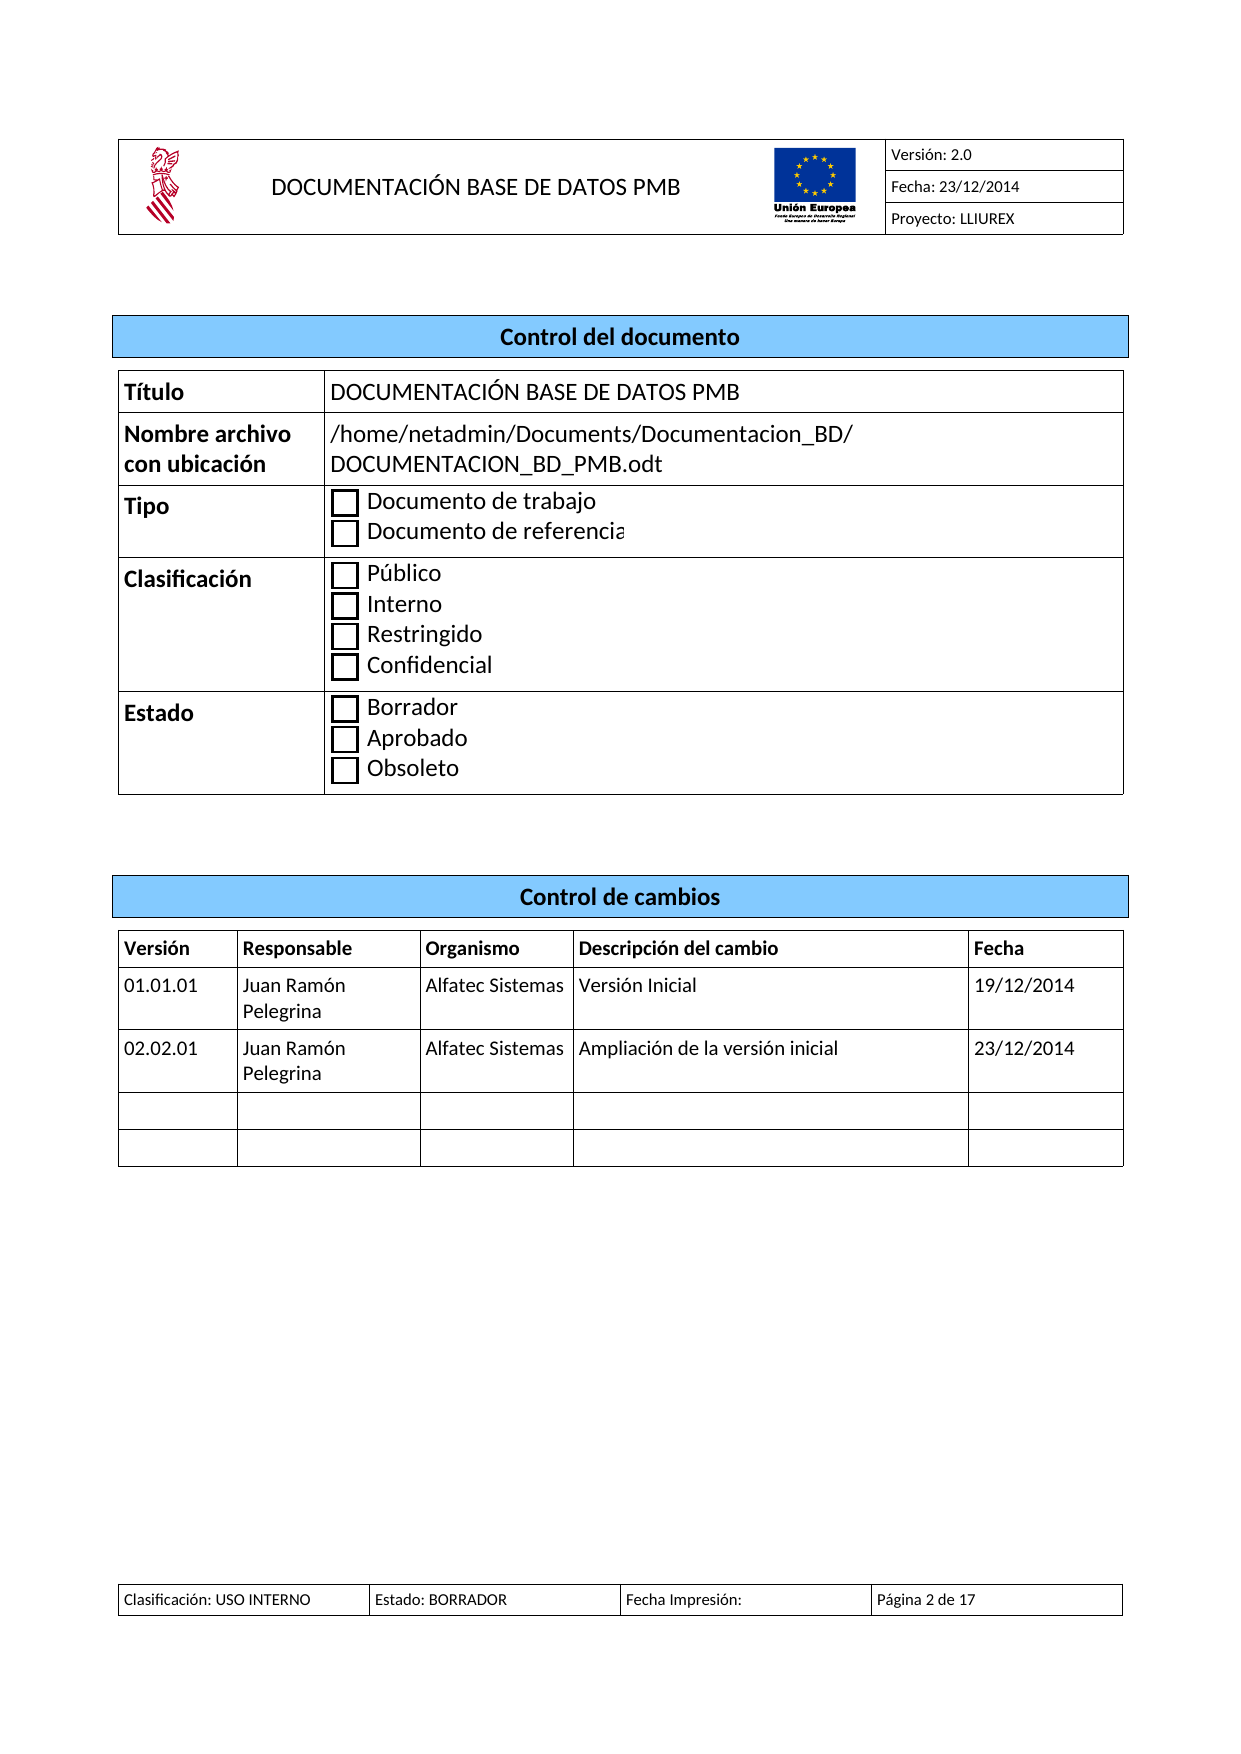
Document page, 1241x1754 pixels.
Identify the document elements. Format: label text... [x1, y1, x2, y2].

table_cell [574, 1130, 968, 1166]
table_cell [238, 1130, 420, 1166]
table_cell [238, 1093, 420, 1128]
table_cell 23/12/2014 [969, 1030, 1123, 1092]
table_header DOCUMENTACIÓN BASE DE DATOS PMB [325, 371, 1123, 412]
table_cell [119, 1130, 237, 1166]
table_cell [421, 1130, 573, 1166]
table_cell Alfatec Sistemas [421, 968, 573, 1029]
table_header Organismo [421, 931, 573, 967]
table_cell Tipo [119, 486, 324, 557]
table_cell Alfatec Sistemas [421, 1030, 573, 1092]
table_header Versión [119, 931, 237, 967]
table_cell [325, 558, 1123, 691]
text Control de cambios [113, 876, 1128, 917]
table_cell [969, 1093, 1123, 1128]
table_cell 01.01.01 [119, 968, 237, 1029]
table_header Título [119, 371, 324, 412]
table_cell Ampliación de la versión inicial [574, 1030, 968, 1092]
table_header Fecha [969, 931, 1123, 967]
table_header Descripción del cambio [574, 931, 968, 967]
table_cell Clasificación [119, 558, 324, 691]
table_cell Juan Ramón Pelegrina [238, 968, 420, 1029]
table_cell Versión Inicial [574, 968, 968, 1029]
table_cell [119, 1093, 237, 1128]
table_cell [325, 692, 1123, 794]
table_cell Nombre archivo con ubicación [119, 413, 324, 484]
table_cell [574, 1093, 968, 1128]
text Control del documento [113, 316, 1128, 357]
table_cell [325, 486, 1123, 557]
table_cell Estado [119, 692, 324, 794]
table_cell 02.02.01 [119, 1030, 237, 1092]
table_cell Juan Ramón Pelegrina [238, 1030, 420, 1092]
table_cell [969, 1130, 1123, 1166]
table_cell 19/12/2014 [969, 968, 1123, 1029]
table_cell [421, 1093, 573, 1128]
table_cell /home/netadmin/Documents/Documentacion_BD/DOCUMENTACION_BD_PMB.odt [325, 413, 1123, 484]
table_header Responsable [238, 931, 420, 967]
